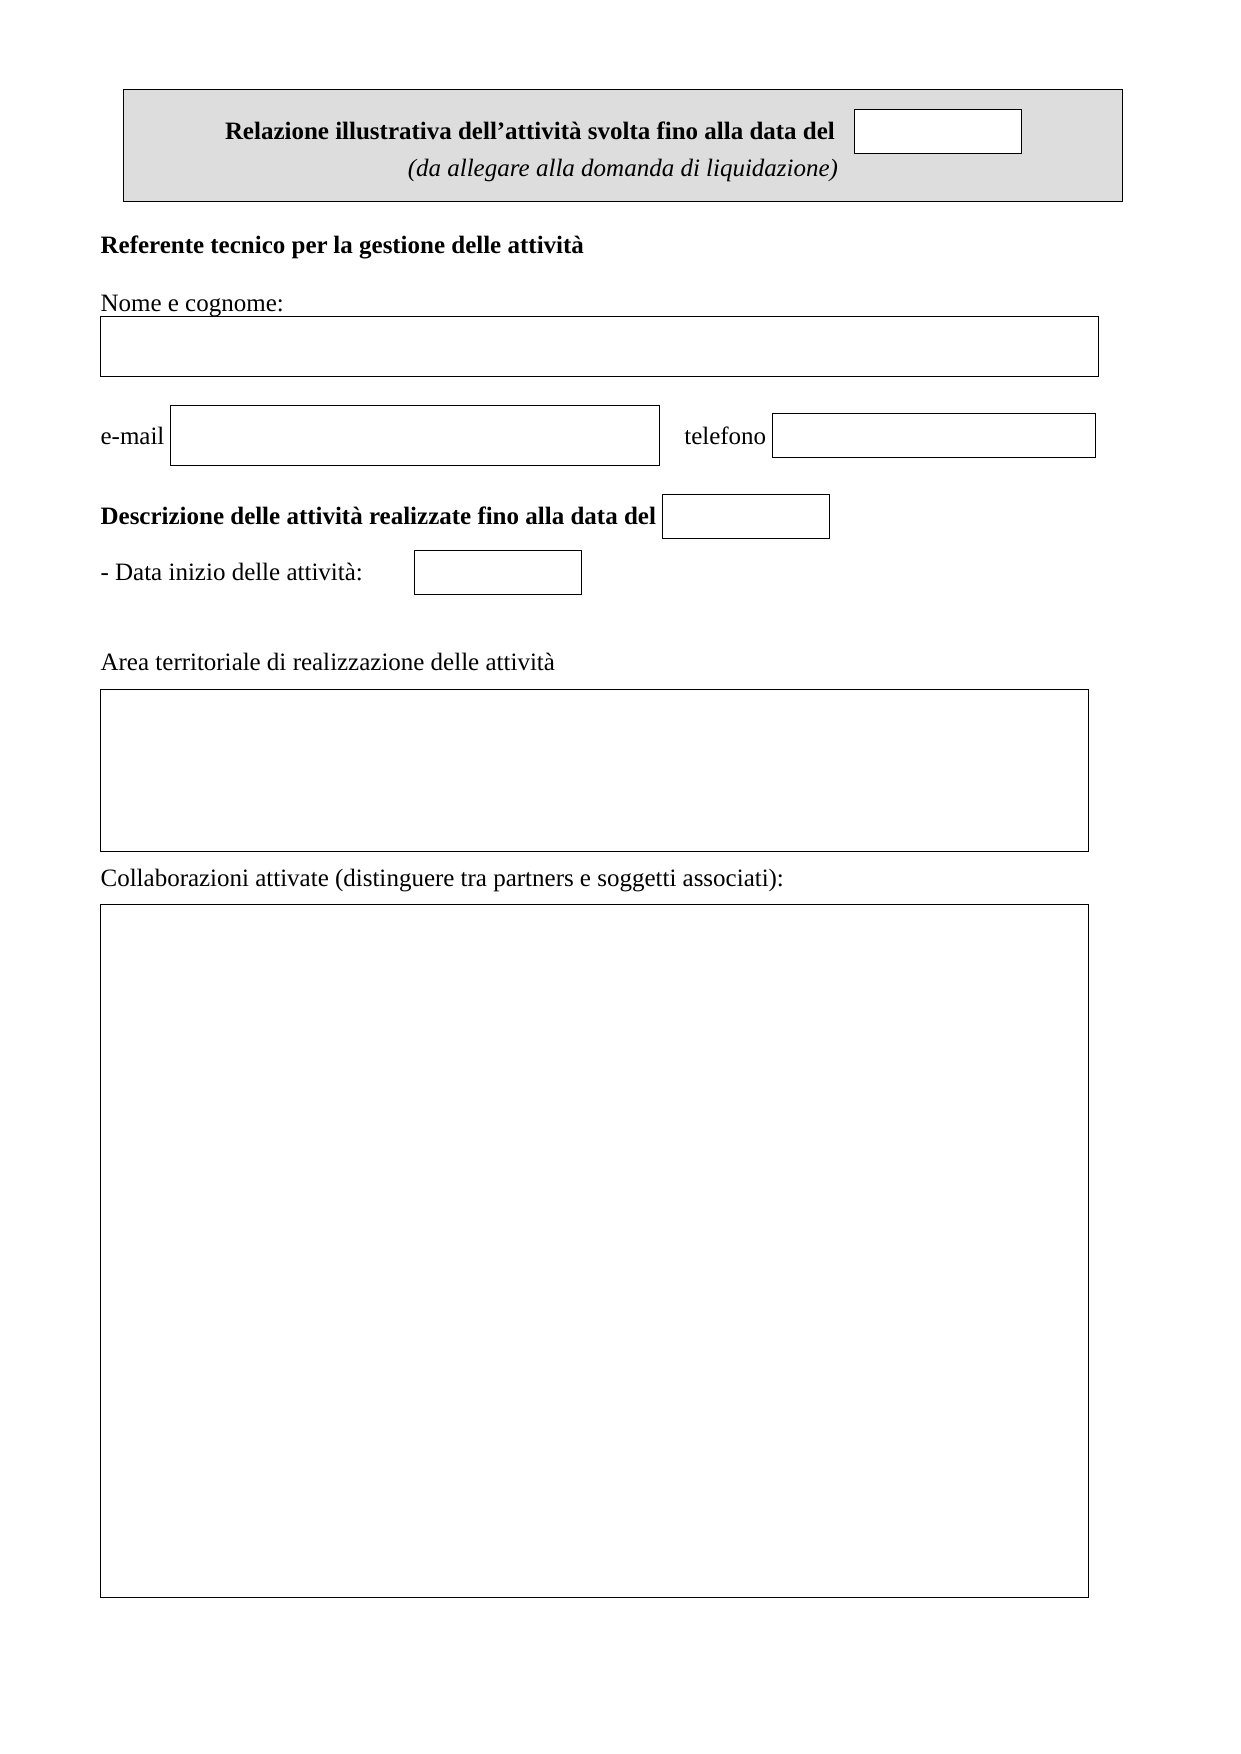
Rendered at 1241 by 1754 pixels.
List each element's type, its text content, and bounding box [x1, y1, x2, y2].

text Area territoriale di realizzazione delle attività [100, 647, 1122, 676]
text [830, 494, 1122, 538]
text - Data inizio delle attività: [100, 550, 414, 594]
text Nome e cognome: [100, 288, 1122, 377]
text e-mail [100, 405, 170, 465]
text telefono [660, 405, 1122, 465]
table_header Relazione illustrativa dell’attività svolta fino alla data del (da allegare alla domanda di liquidazione) [124, 90, 1122, 201]
text Referente tecnico per la gestione delle attività [100, 230, 1122, 259]
text [582, 550, 1122, 594]
text Collaborazioni attivate (distinguere tra partners e soggetti associati): [100, 863, 1122, 892]
text Descrizione delle attività realizzate fino alla data del [100, 494, 662, 538]
